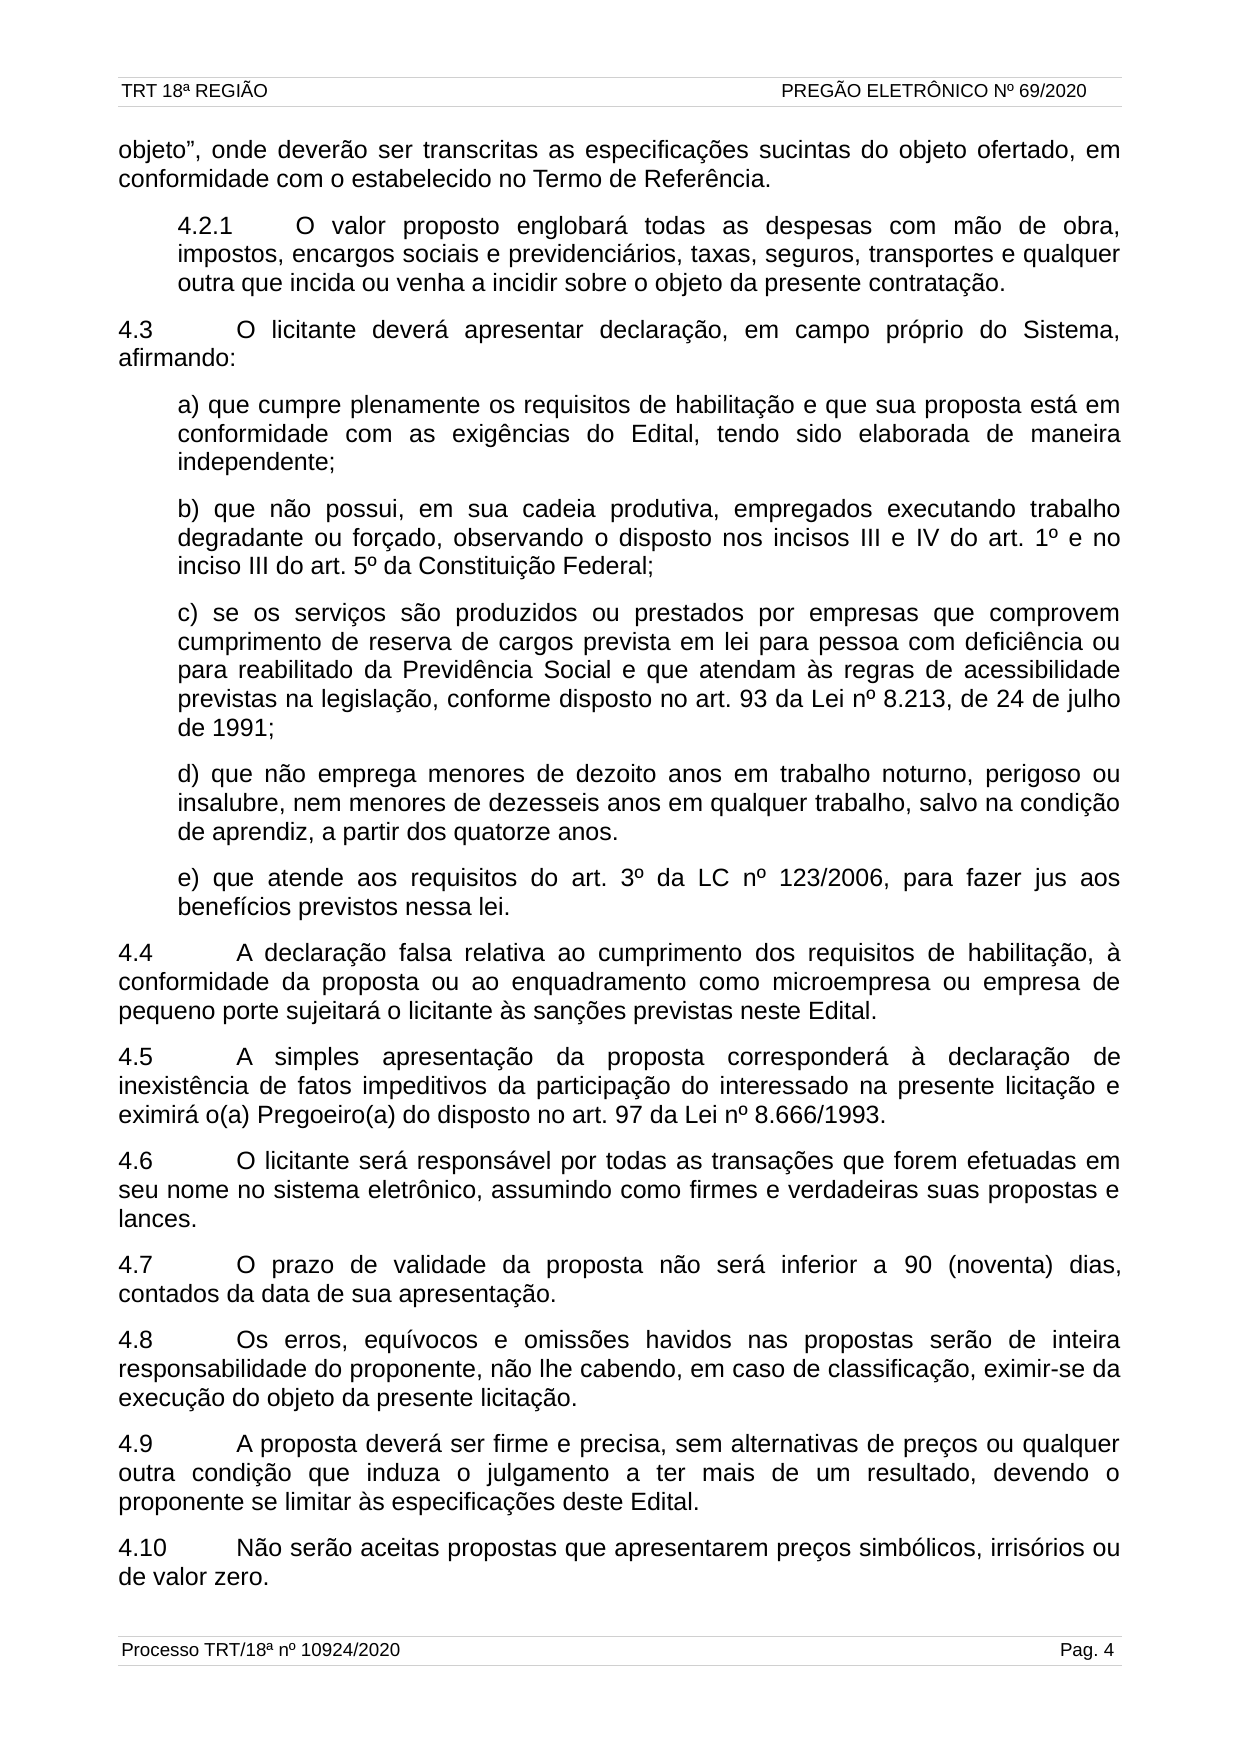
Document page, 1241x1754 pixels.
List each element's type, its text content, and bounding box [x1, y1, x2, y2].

text e) que atende aos requisitos do art. 3º da LC nº 123/2006, para fazer jus aos benefícios previstos nessa lei. [177, 863, 1122, 921]
list objeto”, onde deverão ser transcritas as especificações sucintas do objeto ofertado, em conformidade com o estabelecido no Termo de Referência. [118, 136, 1122, 193]
text 4.3 O licitante deverá apresentar declaração, em campo próprio do Sistema, afirmando: [118, 315, 1122, 372]
text 4.5 A simples apresentação da proposta corresponderá à declaração de inexistência de fatos impeditivos da participação do interessado na presente licitação e eximirá o(a) Pregoeiro(a) do disposto no art. 97 da Lei nº 8.666/1993. [118, 1042, 1122, 1129]
text 4.7 O prazo de validade da proposta não será inferior a 90 (noventa) dias, contados da data de sua apresentação. [118, 1250, 1122, 1308]
list 4.6 O licitante será responsável por todas as transações que forem efetuadas em seu nome no sistema eletrônico, assumindo como firmes e verdadeiras suas propostas e lances. [118, 1146, 1122, 1233]
text a) que cumpre plenamente os requisitos de habilitação e que sua proposta está em conformidade com as exigências do Edital, tendo sido elaborada de maneira independente; [177, 390, 1122, 476]
text c) se os serviços são produzidos ou prestados por empresas que comprovem cumprimento de reserva de cargos prevista em lei para pessoa com deficiência ou para reabilitado da Previdência Social e que atendam às regras de acessibilidade previstas na legislação, conforme disposto no art. 93 da Lei nº 8.213, de 24 de julho de 1991; [177, 598, 1122, 742]
text 4.9 A proposta deverá ser firme e precisa, sem alternativas de preços ou qualquer outra condição que induza o julgamento a ter mais de um resultado, devendo o proponente se limitar às especificações deste Edital. [118, 1429, 1122, 1516]
text b) que não possui, em sua cadeia produtiva, empregados executando trabalho degradante ou forçado, observando o disposto nos incisos III e IV do art. 1º e no inciso III do art. 5º da Constituição Federal; [177, 494, 1122, 580]
text 4.8 Os erros, equívocos e omissões havidos nas propostas serão de inteira responsabilidade do proponente, não lhe cabendo, em caso de classificação, eximir-se da execução do objeto da presente licitação. [118, 1326, 1122, 1412]
text d) que não emprega menores de dezoito anos em trabalho noturno, perigoso ou insalubre, nem menores de dezesseis anos em qualquer trabalho, salvo na condição de aprendiz, a partir dos quatorze anos. [177, 759, 1122, 846]
text 4.4 A declaração falsa relativa ao cumprimento dos requisitos de habilitação, à conformidade da proposta ou ao enquadramento como microempresa ou empresa de pequeno porte sujeitará o licitante às sanções previstas neste Edital. [118, 938, 1122, 1025]
text 4.2.1 O valor proposto englobará todas as despesas com mão de obra, impostos, encargos sociais e previdenciários, taxas, seguros, transportes e qualquer outra que incida ou venha a incidir sobre o objeto da presente contratação. [177, 211, 1122, 297]
text 4.10 Não serão aceitas propostas que apresentarem preços simbólicos, irrisórios ou de valor zero. [118, 1533, 1122, 1591]
